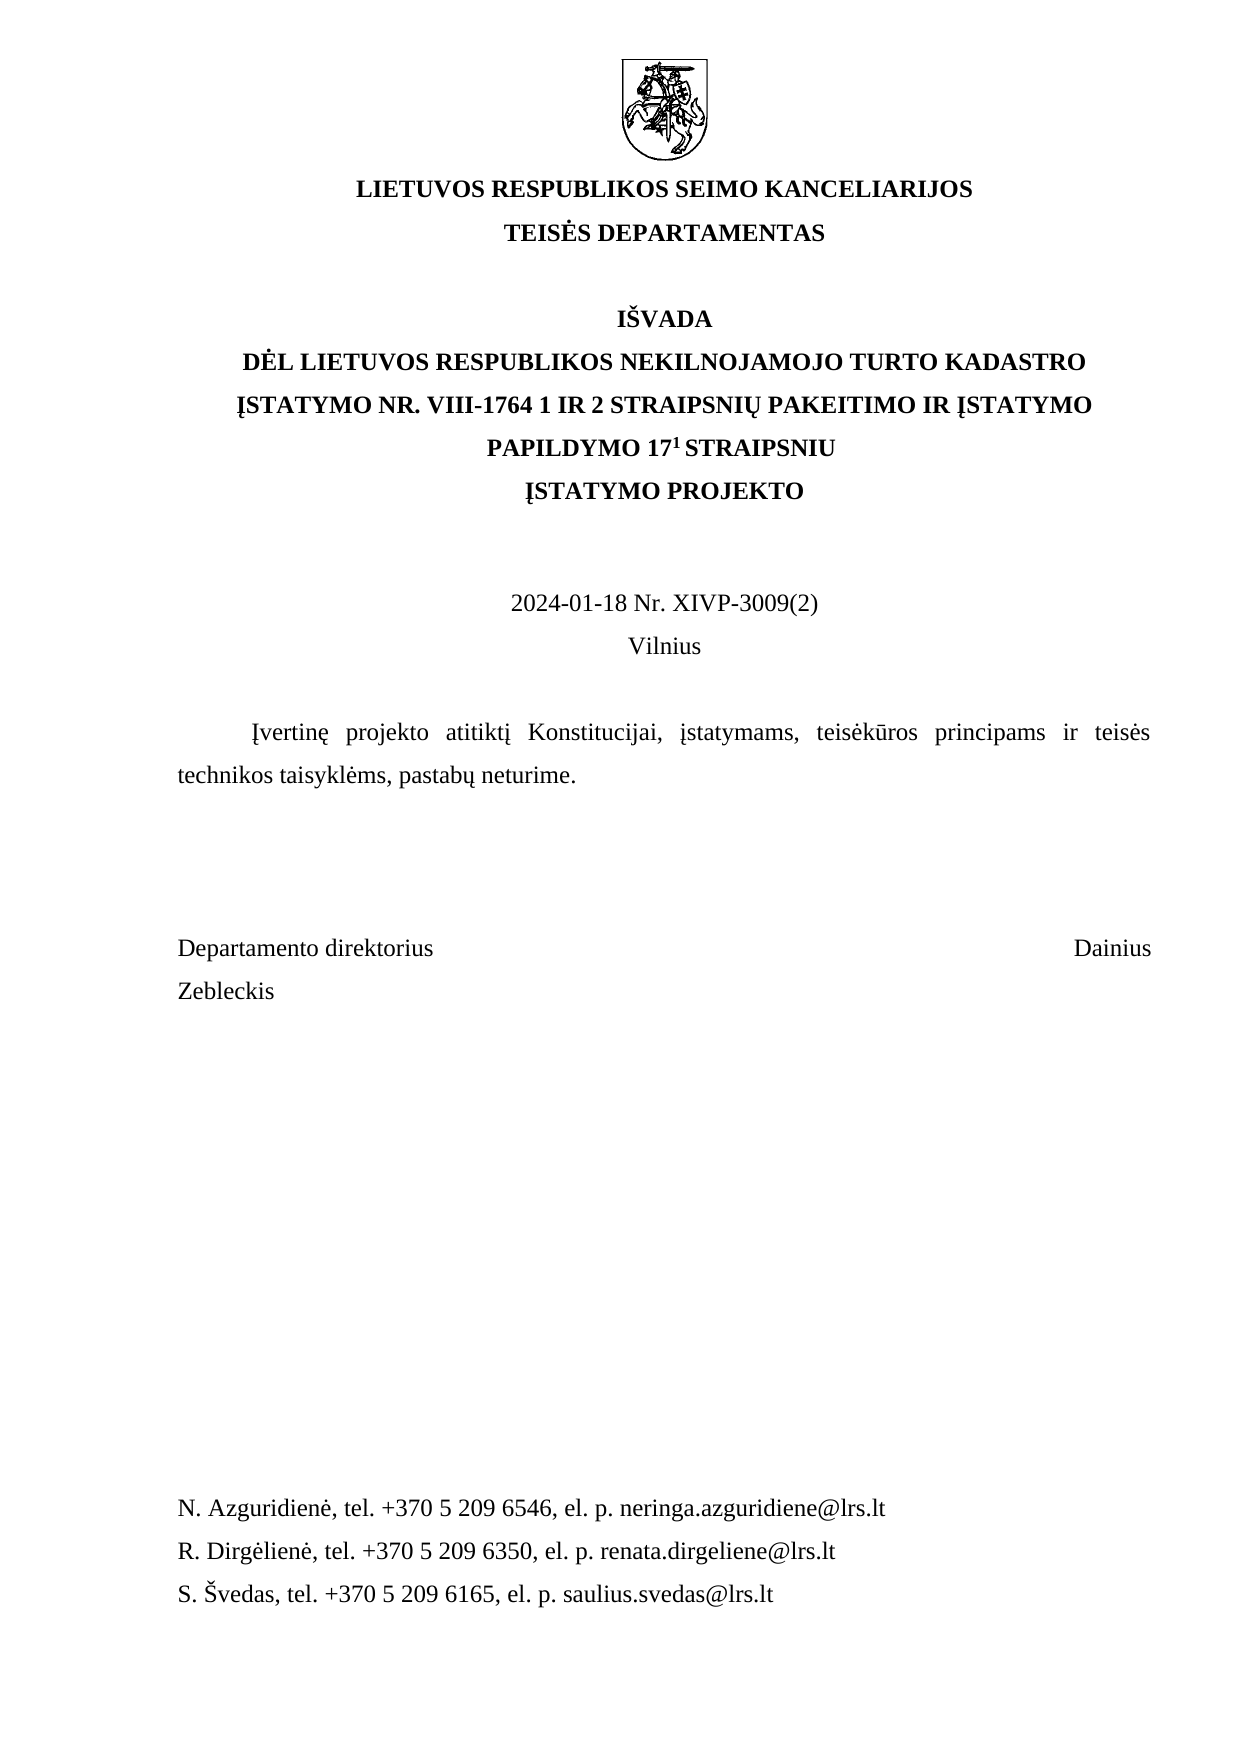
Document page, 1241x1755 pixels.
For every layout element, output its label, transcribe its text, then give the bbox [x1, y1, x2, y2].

text R. Dirgėlienė, tel. +370 5 209 6350, el. p. renata.dirgeliene@lrs.lt [177, 1536, 1152, 1565]
text DĖL LIETUVOS RESPUBLIKOS NEKILNOJAMOJO TURTO KADASTRO ĮSTATYMO NR. VIII-1764 1 IR 2 STRAIPSNIŲ PAKEITIMO IR ĮSTATYMO PAPILDYMO 171 STRAIPSNIU [177, 347, 1152, 462]
text S. Švedas, tel. +370 5 209 6165, el. p. saulius.svedas@lrs.lt [177, 1579, 1152, 1608]
text Departamento direktorius Dainius Zebleckis [177, 933, 1152, 1004]
text ĮSTATYMO PROJEKTO [177, 476, 1152, 505]
text Įvertinę projekto atitiktį Konstitucijai, įstatymams, teisėkūros principams ir teisės technikos taisyklėms, pastabų neturime. [177, 717, 1152, 789]
text N. Azguridienė, tel. +370 5 209 6546, el. p. neringa.azguridiene@lrs.lt [177, 1493, 1152, 1522]
text LIETUVOS RESPUBLIKOS SEIMO KANCELIARIJOS [177, 174, 1152, 203]
text 2024-01-18 Nr. XIVP-3009(2) [177, 588, 1152, 616]
subtitle TEISĖS DEPARTAMENTAS [177, 218, 1152, 246]
text IŠVADA [177, 304, 1152, 333]
text Vilnius [177, 631, 1152, 659]
